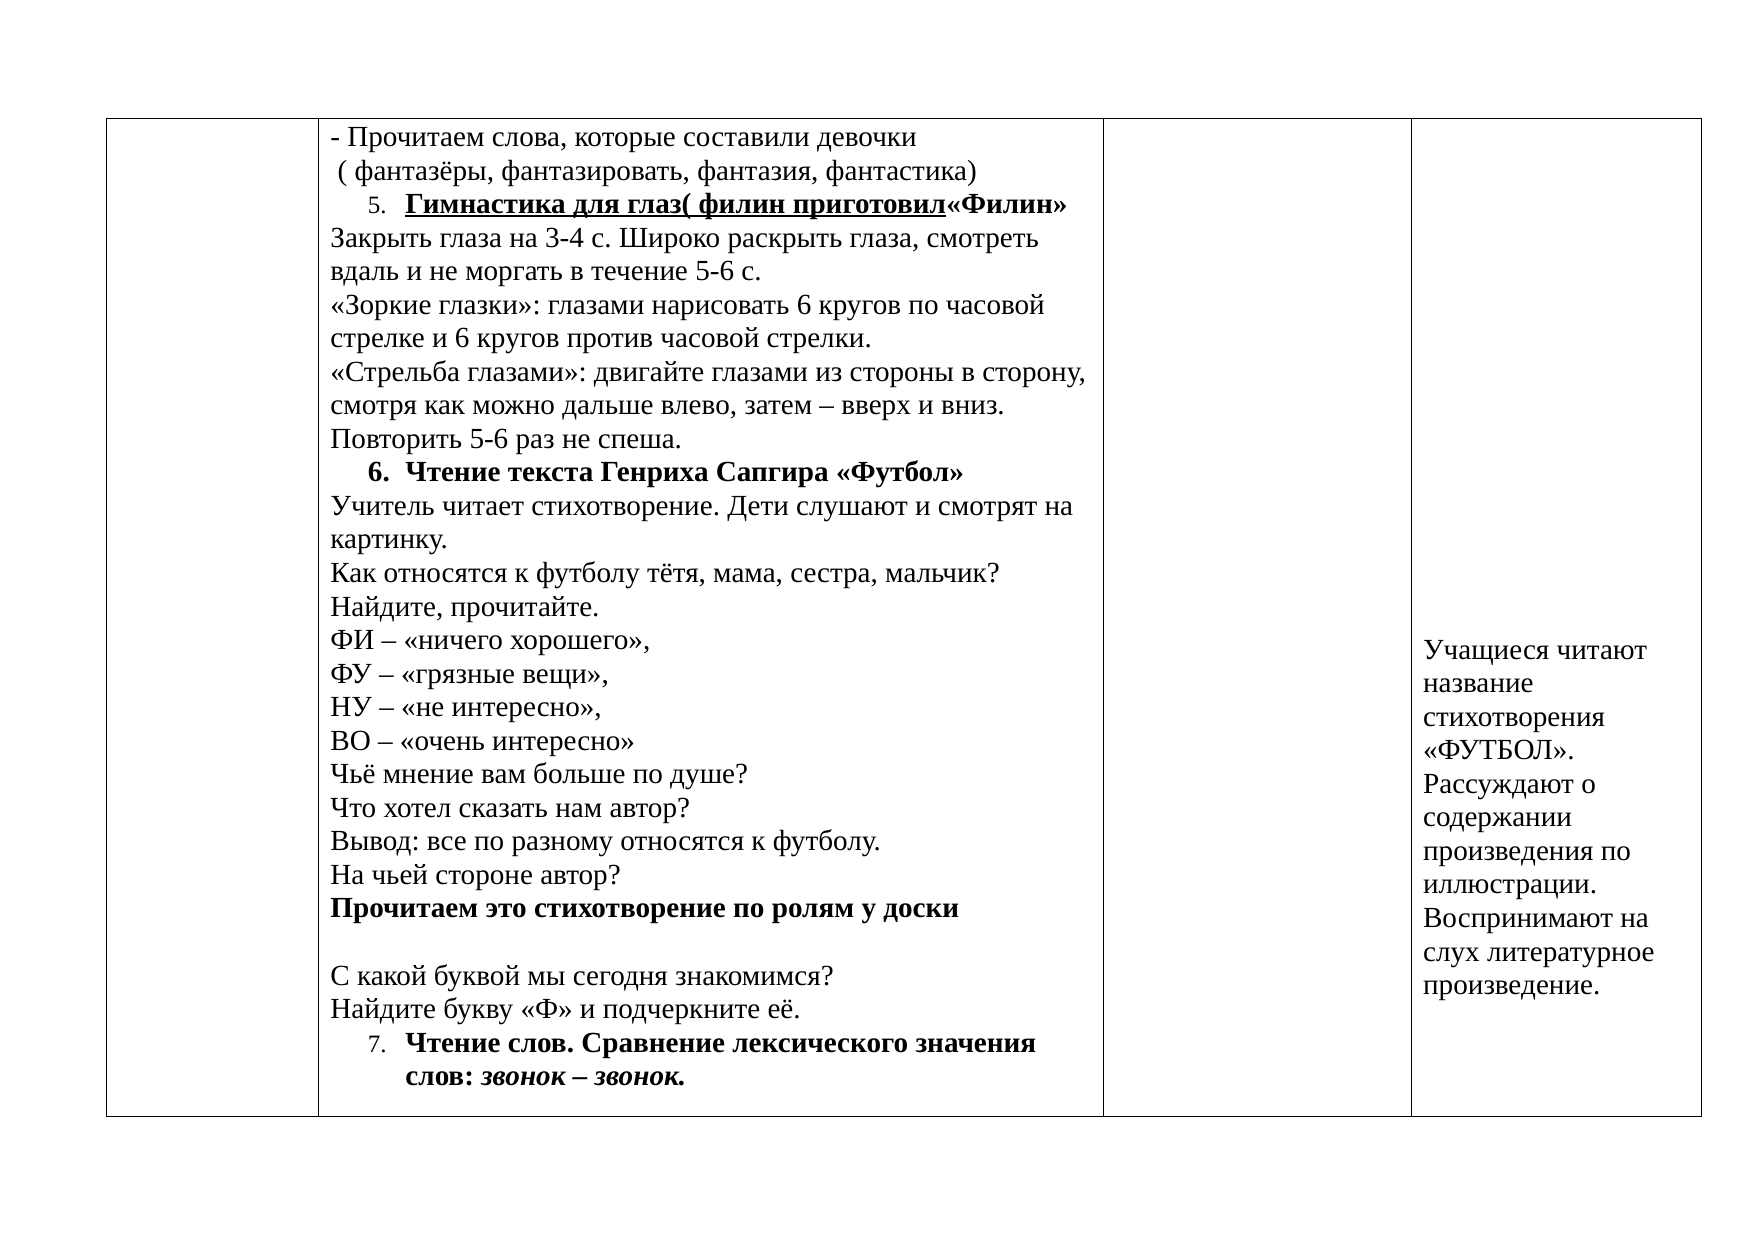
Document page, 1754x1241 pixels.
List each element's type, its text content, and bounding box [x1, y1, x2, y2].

table_cell [1104, 119, 1411, 1116]
table_cell [107, 119, 318, 1116]
table_cell Покажем филину, как вы умеете читать. Хором читаем: 1.Чтение слогов с буквой ф. фа фо фу фы фэ фя фё фю фи фе Молодцы! Слоги прочитали, что будем читать дальше? 2.Прочитаем слова ерма, азан, утбол. Что – то не очень получается? Почему? Нет первой буквы. Какой буквы не хватает? (ф) Добавим букву и попробуем снова прочитать слова. - Разберём, как вы понимаете значения этих слов. Ферма - отдельное специализированное, обычно животноводческое хозяйство. Фазан - крупная птица отряда куриных, с ярким оперением, мясо которой употребляется в пищу. Футбол - (от англ. foot — нога, ball — мяч) — командный вид спорта, в котором целью является забить мяч в ворота соперника ногами или другими частями тела. Составьте предложения с данными словами 3.Дифференцированная работа 1группа- читает слоги с .119 2группа – читает слова в столбиках 3группа-читает стихотворение 4. Проверка - Прочитать слова первого столбика парами; Прочитать слова второго столбика парами; объяснить, по какому принципу слова объединены в пары (один - много). - Прочитать третий столбик слов хором; в) – найдите и прочитайте слова, в которых один слог; прочитать слова, в которых два слога; прочитать слово, в котором три слога; посчитать, сколько слогов в слове фамилия; Фабрика - промышленное предприятие или завод. Может быть кондитерская, бумажная, швейная и т. д. Фамилия – наследственное семейное наименование, прибавляемое к личному имени г) - Прочитать вполголоса следующие пары слов; прочитать пары слов еще раз, называя буквы, которыми отличаются слова в парах. - Прочитаем слова, которые составили девочки ( фантазёры, фантазировать, фантазия, фантастика) Гимнастика для глаз( филин приготовил«Филин» Закрыть глаза на 3-4 с. Широко раскрыть глаза, смотреть вдаль и не моргать в течение 5-6 с. «Зоркие глазки»: глазами нарисовать 6 кругов по часовой стрелке и 6 кругов против часовой стрелки. «Стрельба глазами»: двигайте глазами из стороны в сторону, смотря как можно дальше влево, затем – вверх и вниз. Повторить 5-6 раз не спеша. Чтение текста Генриха Сапгира «Футбол» Учитель читает стихотворение. Дети слушают и смотрят на картинку. Как относятся к футболу тётя, мама, сестра, мальчик? Найдите, прочитайте. ФИ – «ничего хорошего», ФУ – «грязные вещи», НУ – «не интересно», ВО – «очень интересно» Чьё мнение вам больше по душе? Что хотел сказать нам автор? Вывод: все по разному относятся к футболу. На чьей стороне автор? Прочитаем это стихотворение по ролям у доски С какой буквой мы сегодня знакомимся? Найдите букву «Ф» и подчеркните её. Чтение слов. Сравнение лексического значения слов: звонок – звонок. - Вы знаете, что у слов есть свои секреты. Один из них мы сейчас узнаем. - Рассмотрите схемы, расположенные справа от нижнего слова; объяснить, чем они отличаются; прочитать слово так, чтобы оно соответствовало первой схеме (звонок); чтобы слово соответствовало второй схеме (звонок); объяснить значение первого слова (звонок от слова звонкий – издающий громкий, протяжный и яркий, резкий, не глухой звук или звон); второго слова (звонок – звуковой сигнал, производимый колокольчиком или специальным прибором:Раздался звонок.) [319, 119, 1103, 1116]
table_cell Учащиеся читают название стихотворения «ФУТБОЛ». Рассуждают о содержании произведения по иллюстрации. Воспринимают на слух литературное произведение. [1412, 119, 1701, 1116]
